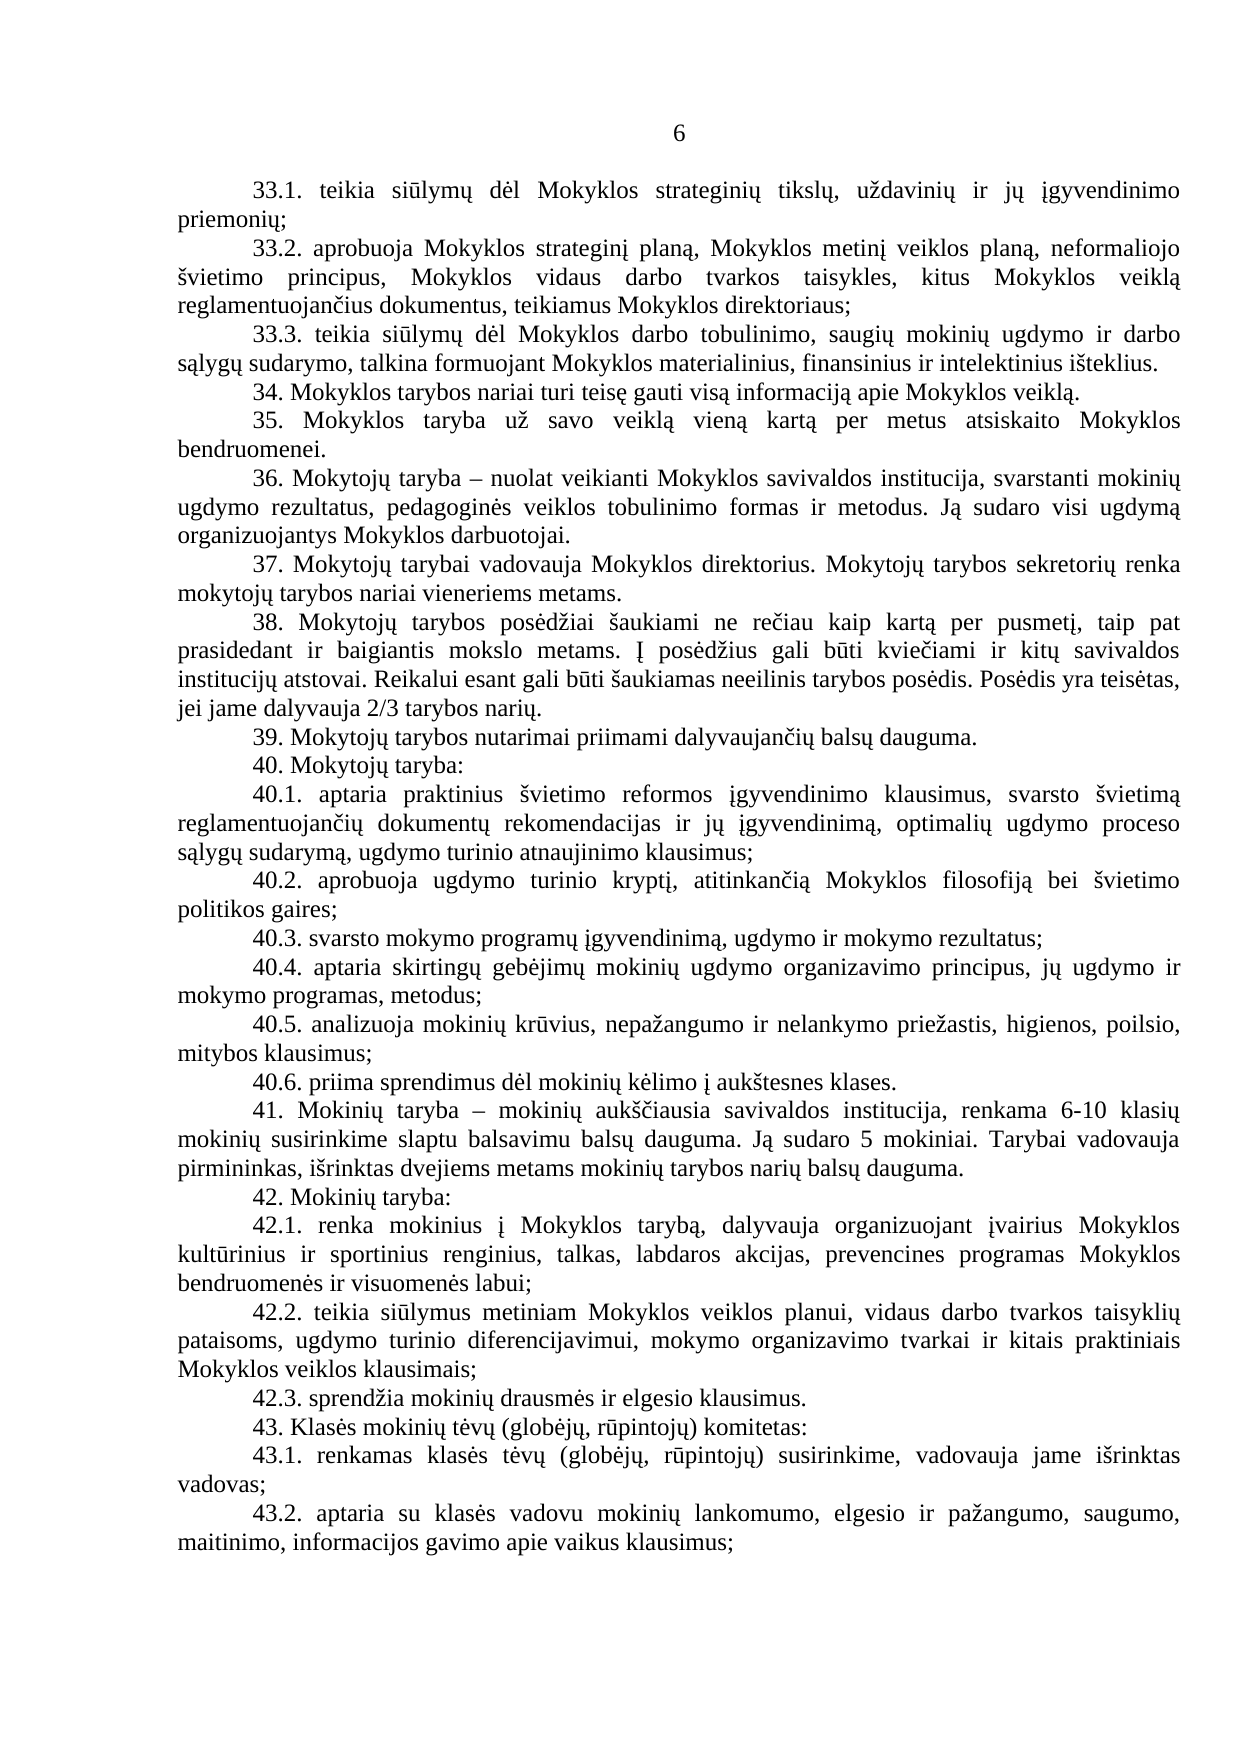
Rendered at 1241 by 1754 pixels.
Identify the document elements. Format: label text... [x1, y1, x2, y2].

text 40. Mokytojų taryba: [177, 751, 1181, 779]
text 43. Klasės mokinių tėvų (globėjų, rūpintojų) komitetas: [177, 1412, 1181, 1441]
text 33.3. teikia siūlymų dėl Mokyklos darbo tobulinimo, saugių mokinių ugdymo ir darbo sąlygų sudarymo, talkina formuojant Mokyklos materialinius, finansinius ir intelektinius išteklius. [177, 319, 1181, 377]
text 33.1. teikia siūlymų dėl Mokyklos strateginių tikslų, uždavinių ir jų įgyvendinimo priemonių; [177, 176, 1181, 233]
text 37. Mokytojų tarybai vadovauja Mokyklos direktorius. Mokytojų tarybos sekretorių renka mokytojų tarybos nariai vieneriems metams. [177, 549, 1181, 607]
text 40.2. aprobuoja ugdymo turinio kryptį, atitinkančią Mokyklos filosofiją bei švietimo politikos gaires; [177, 866, 1181, 923]
text 42. Mokinių taryba: [177, 1182, 1181, 1211]
text 40.6. priima sprendimus dėl mokinių kėlimo į aukštesnes klases. [177, 1067, 1181, 1096]
text 41. Mokinių taryba – mokinių aukščiausia savivaldos institucija, renkama 6-10 klasių mokinių susirinkime slaptu balsavimu balsų dauguma. Ją sudaro 5 mokiniai. Tarybai vadovauja pirmininkas, išrinktas dvejiems metams mokinių tarybos narių balsų dauguma. [177, 1096, 1181, 1182]
text 34. Mokyklos tarybos nariai turi teisę gauti visą informaciją apie Mokyklos veiklą. [177, 377, 1181, 406]
text 42.2. teikia siūlymus metiniam Mokyklos veiklos planui, vidaus darbo tvarkos taisyklių pataisoms, ugdymo turinio diferencijavimui, mokymo organizavimo tvarkai ir kitais praktiniais Mokyklos veiklos klausimais; [177, 1297, 1181, 1383]
text 39. Mokytojų tarybos nutarimai priimami dalyvaujančių balsų dauguma. [177, 722, 1181, 751]
text 35. Mokyklos taryba už savo veiklą vieną kartą per metus atsiskaito Mokyklos bendruomenei. [177, 406, 1181, 463]
text 42.3. sprendžia mokinių drausmės ir elgesio klausimus. [177, 1383, 1181, 1412]
text 43.2. aptaria su klasės vadovu mokinių lankomumo, elgesio ir pažangumo, saugumo, maitinimo, informacijos gavimo apie vaikus klausimus; [177, 1498, 1181, 1556]
text 36. Mokytojų taryba – nuolat veikianti Mokyklos savivaldos institucija, svarstanti mokinių ugdymo rezultatus, pedagoginės veiklos tobulinimo formas ir metodus. Ją sudaro visi ugdymą organizuojantys Mokyklos darbuotojai. [177, 463, 1181, 549]
text 38. Mokytojų tarybos posėdžiai šaukiami ne rečiau kaip kartą per pusmetį, taip pat prasidedant ir baigiantis mokslo metams. Į posėdžius gali būti kviečiami ir kitų savivaldos institucijų atstovai. Reikalui esant gali būti šaukiamas neeilinis tarybos posėdis. Posėdis yra teisėtas, jei jame dalyvauja 2/3 tarybos narių. [177, 607, 1181, 722]
text 40.1. aptaria praktinius švietimo reformos įgyvendinimo klausimus, svarsto švietimą reglamentuojančių dokumentų rekomendacijas ir jų įgyvendinimą, optimalių ugdymo proceso sąlygų sudarymą, ugdymo turinio atnaujinimo klausimus; [177, 779, 1181, 866]
text 43.1. renkamas klasės tėvų (globėjų, rūpintojų) susirinkime, vadovauja jame išrinktas vadovas; [177, 1441, 1181, 1498]
text 40.3. svarsto mokymo programų įgyvendinimą, ugdymo ir mokymo rezultatus; [177, 923, 1181, 952]
text 40.5. analizuoja mokinių krūvius, nepažangumo ir nelankymo priežastis, higienos, poilsio, mitybos klausimus; [177, 1009, 1181, 1067]
text 40.4. aptaria skirtingų gebėjimų mokinių ugdymo organizavimo principus, jų ugdymo ir mokymo programas, metodus; [177, 952, 1181, 1009]
text 33.2. aprobuoja Mokyklos strateginį planą, Mokyklos metinį veiklos planą, neformaliojo švietimo principus, Mokyklos vidaus darbo tvarkos taisykles, kitus Mokyklos veiklą reglamentuojančius dokumentus, teikiamus Mokyklos direktoriaus; [177, 233, 1181, 319]
text 42.1. renka mokinius į Mokyklos tarybą, dalyvauja organizuojant įvairius Mokyklos kultūrinius ir sportinius renginius, talkas, labdaros akcijas, prevencines programas Mokyklos bendruomenės ir visuomenės labui; [177, 1211, 1181, 1297]
